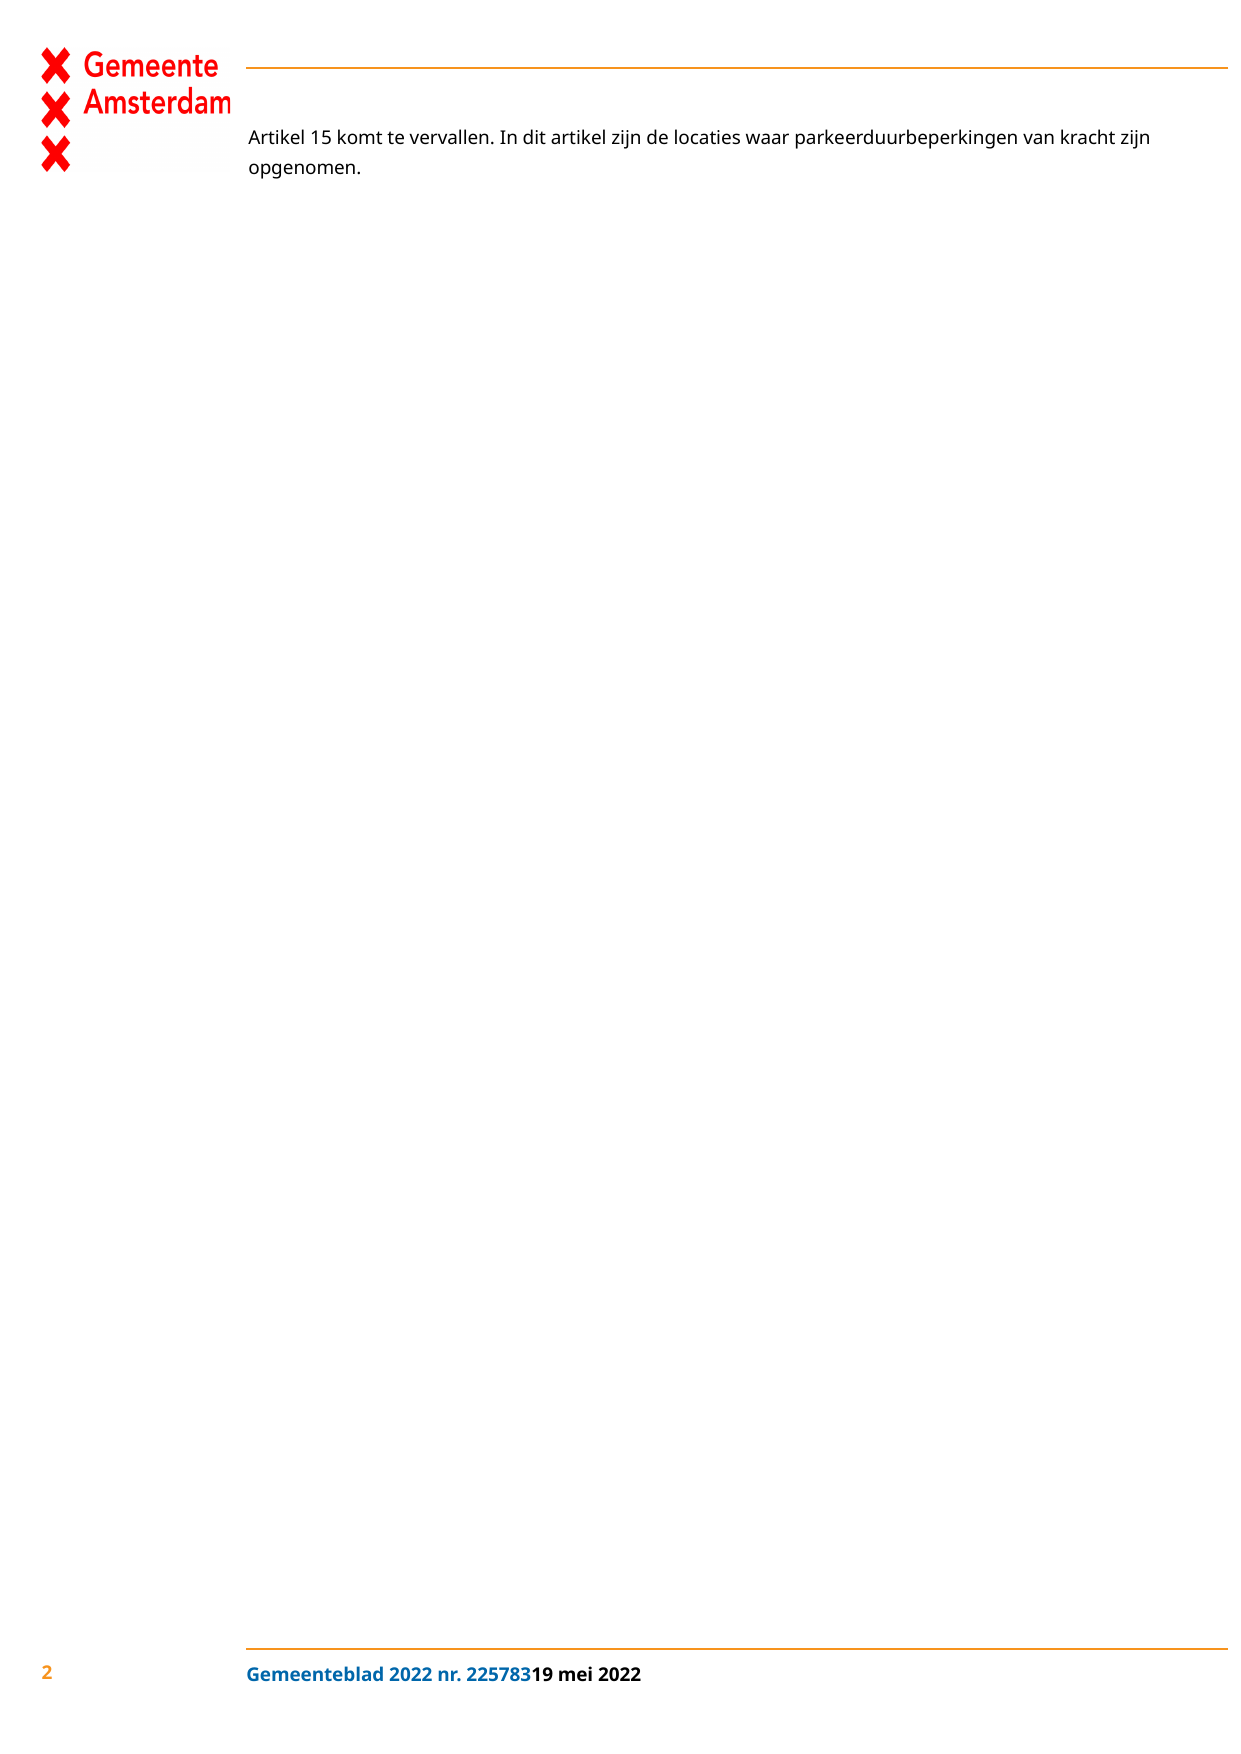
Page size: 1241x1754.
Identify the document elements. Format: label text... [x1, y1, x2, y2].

text Artikel 15 komt te vervallen. In dit artikel zijn de locaties waar parkeerduurbeperkingen van kracht zijn opgenomen. [248, 124, 1152, 180]
picture [41, 47, 231, 172]
